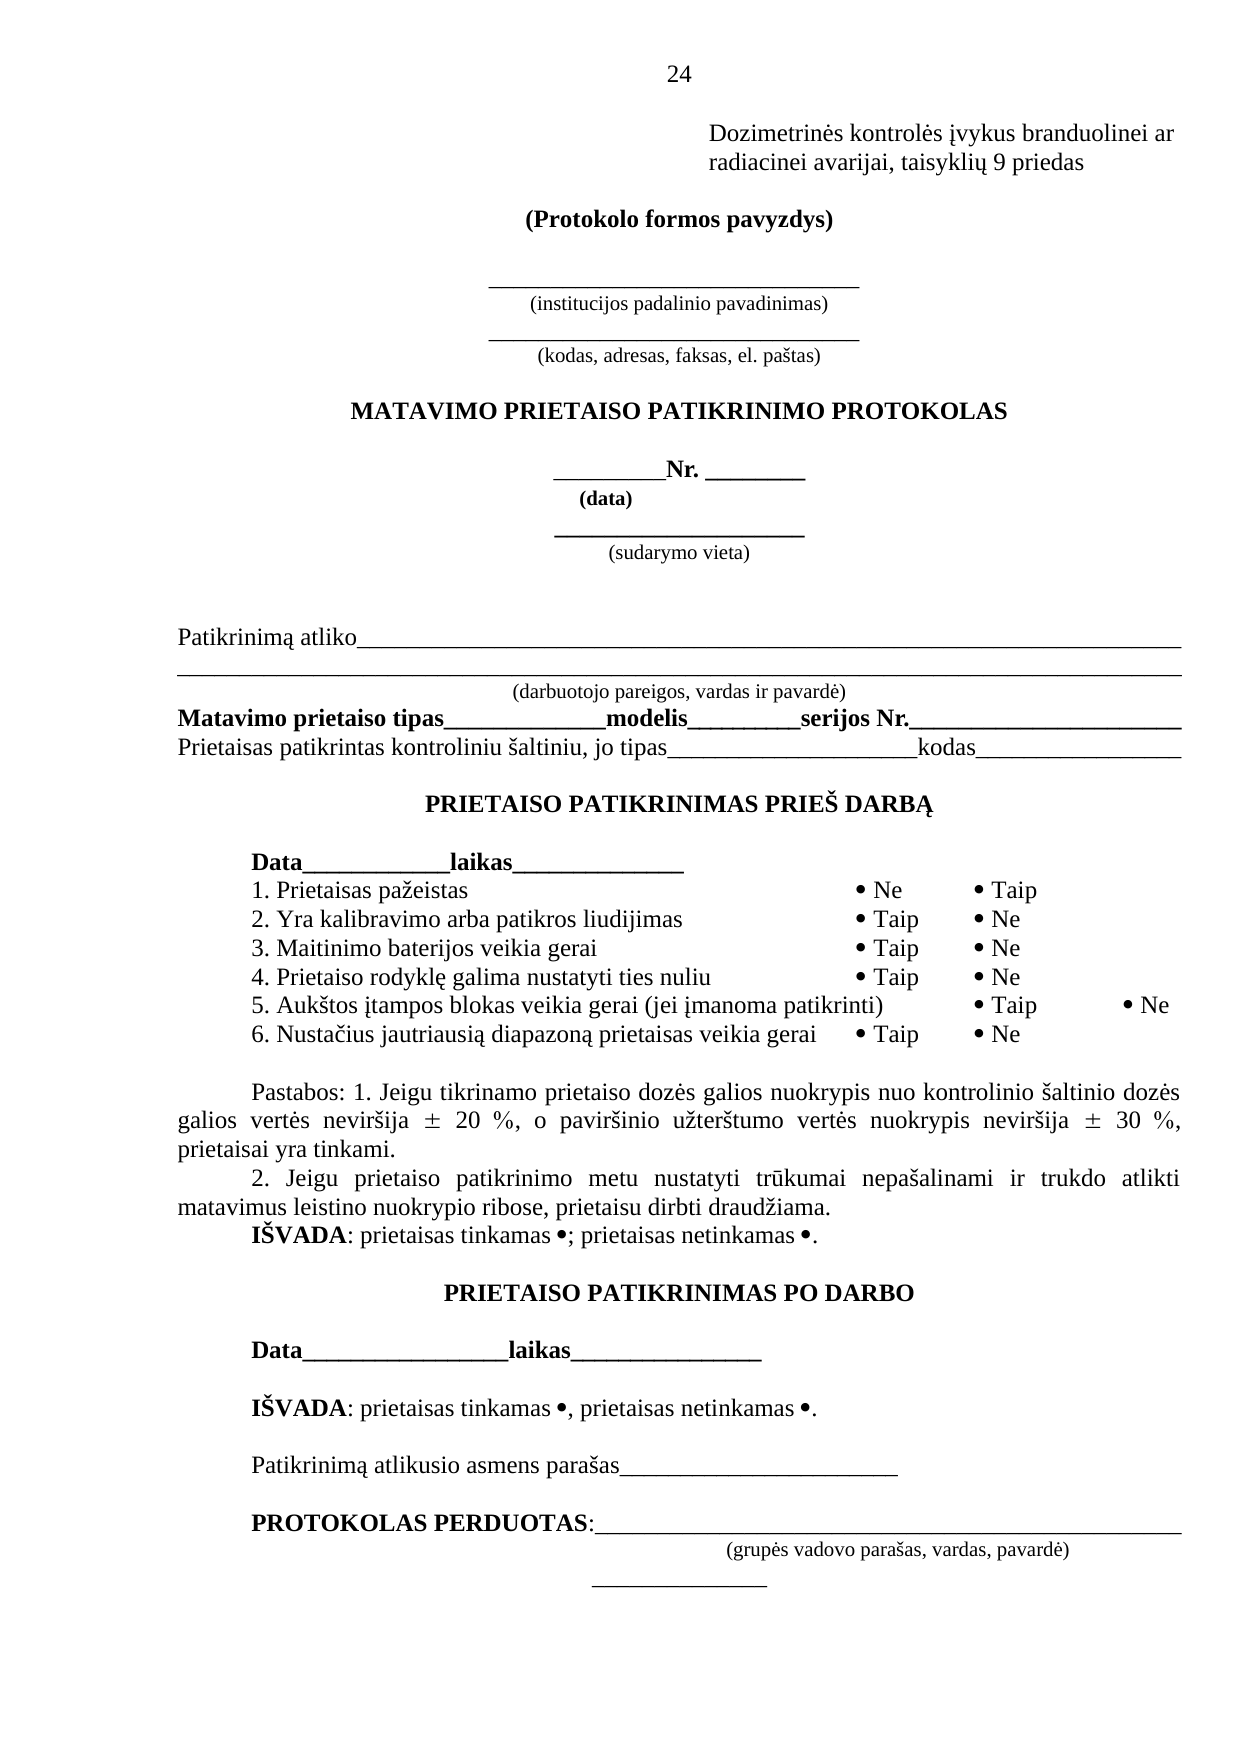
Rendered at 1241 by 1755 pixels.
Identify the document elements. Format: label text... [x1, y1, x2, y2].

text Matavimo prietaiso tipas modelis serijos Nr. [177, 703, 1181, 732]
text (Protokolo formos pavyzdys) [177, 204, 1181, 233]
text _________Nr. ________ [177, 454, 1181, 482]
text Patikrinimą atliko [177, 622, 1181, 650]
text ______________ [177, 1561, 1181, 1590]
text Data laikas [177, 1336, 1181, 1364]
text PROTOKOLAS PERDUOTAS: [177, 1508, 1181, 1537]
text (kodas, adresas, faksas, el. paštas) [177, 343, 1181, 367]
text (institucijos padalinio pavadinimas) [177, 291, 1181, 315]
text Pastabos: 1. Jeigu tikrinamo prietaiso dozės galios nuokrypis nuo kontrolinio šaltinio dozės galios vertės neviršija  20 , o paviršinio užterštumo vertės nuokrypis neviršija  30 , prietaisai yra tinkami. [177, 1077, 1181, 1163]
text (darbuotojo pareigos, vardas ir pavardė) [177, 679, 1181, 703]
text IŠVADA: prietaisas tinkamas , prietaisas netinkamas . [177, 1393, 1181, 1422]
text MATAVIMO PRIETAISO PATIKRINIMO PROTOKOLAS [177, 396, 1181, 425]
text Data laikas [177, 847, 1181, 876]
text 6. Nustačius jautriausią diapazoną prietaisas veikia gerai  Taip  Ne [177, 1019, 1181, 1048]
text IŠVADA: prietaisas tinkamas ; prietaisas netinkamas . [177, 1221, 1181, 1249]
text 2. Yra kalibravimo arba patikros liudijimas  Taip  Ne [177, 904, 1181, 933]
text ____________________ [177, 511, 1181, 540]
text radiacinei avarijai, taisyklių 9 priedas [177, 147, 1181, 176]
text Dozimetrinės kontrolės įvykus branduolinei ar [177, 118, 1181, 147]
text Patikrinimą atlikusio asmens parašas [177, 1451, 1181, 1479]
text PRIETAISO PATIKRINIMAS PO DARBO [177, 1278, 1181, 1307]
text 4. Prietaiso rodyklę galima nustatyti ties nuliu  Taip  Ne [177, 962, 1181, 991]
text (sudarymo vieta) [177, 540, 1181, 564]
text 1. Prietaisas pažeistas  Ne  Taip [177, 876, 1181, 904]
text 5. Aukštos įtampos blokas veikia gerai (jei įmanoma patikrinti)  Taip  Ne [177, 991, 1181, 1019]
text 2. Jeigu prietaiso patikrinimo metu nustatyti trūkumai nepašalinami ir trukdo atlikti matavimus leistino nuokrypio ribose, prietaisu dirbti draudžiama. [177, 1163, 1181, 1221]
text (grupės vadovo parašas, vardas, pavardė) [177, 1537, 1181, 1561]
text PRIETAISO PATIKRINIMAS PRIEŠ DARBĄ [177, 789, 1181, 818]
text (data) [177, 482, 1181, 511]
text Prietaisas patikrintas kontroliniu šaltiniu, jo tipas kodas [177, 732, 1181, 761]
text 3. Maitinimo baterijos veikia gerai  Taip  Ne [177, 933, 1181, 962]
